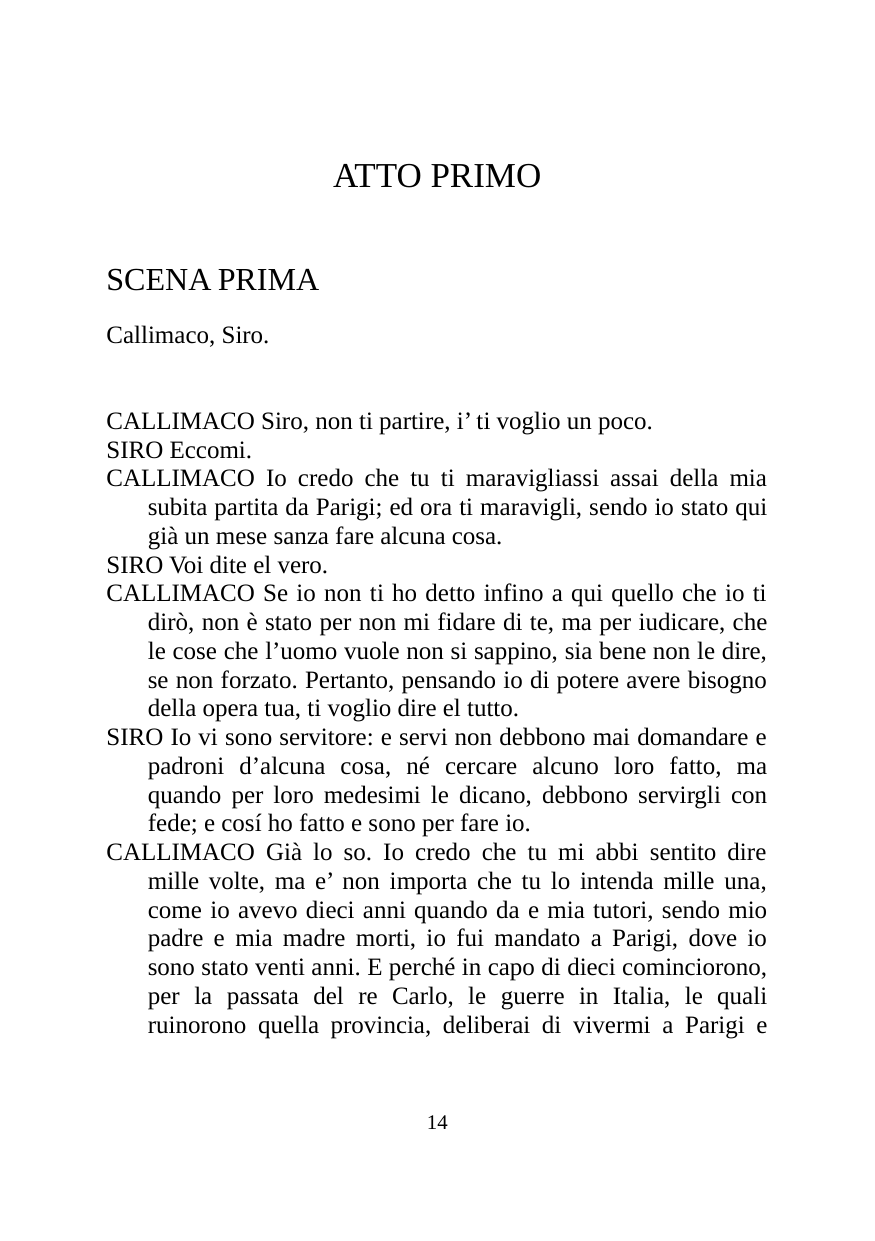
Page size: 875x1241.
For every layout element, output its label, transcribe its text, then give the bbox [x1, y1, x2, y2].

text CALLIMACO Se io non ti ho detto infino a qui quello che io ti dirò, non è stato per non mi fidare di te, ma per iudicare, che le cose che l’uomo vuole non si sappino, sia bene non le dire, se non forzato. Pertanto, pensando io di potere avere bisogno della opera tua, ti voglio dire el tutto. [106, 578, 768, 722]
subtitle SCENA PRIMA [106, 260, 768, 297]
text CALLIMACO Già lo so. Io credo che tu mi abbi sentito dire mille volte, ma e’ non importa che tu lo intenda mille una, come io avevo dieci anni quando da e mia tutori, sendo mio padre e mia madre morti, io fui mandato a Parigi, dove io sono stato venti anni. E perché in capo di dieci cominciorono, per la passata del re Carlo, le guerre in Italia, le quali ruinorono quella provincia, deliberai di vivermi a Parigi e [106, 837, 768, 1038]
text CALLIMACO Io credo che tu ti maravigliassi assai della mia subita partita da Parigi; ed ora ti maravigli, sendo io stato qui già un mese sanza fare alcuna cosa. [106, 463, 768, 550]
text SIRO Voi dite el vero. [106, 550, 768, 578]
subtitle ATTO PRIMO [106, 155, 768, 195]
text SIRO Io vi sono servitore: e servi non debbono mai domandare e padroni d’alcuna cosa, né cercare alcuno loro fatto, ma quando per loro medesimi le dicano, debbono servirgli con fede; e cosí ho fatto e sono per fare io. [106, 722, 768, 837]
text SIRO Eccomi. [106, 435, 768, 463]
text Callimaco, Siro. [106, 320, 768, 348]
text CALLIMACO Siro, non ti partire, i’ ti voglio un poco. [106, 406, 768, 435]
